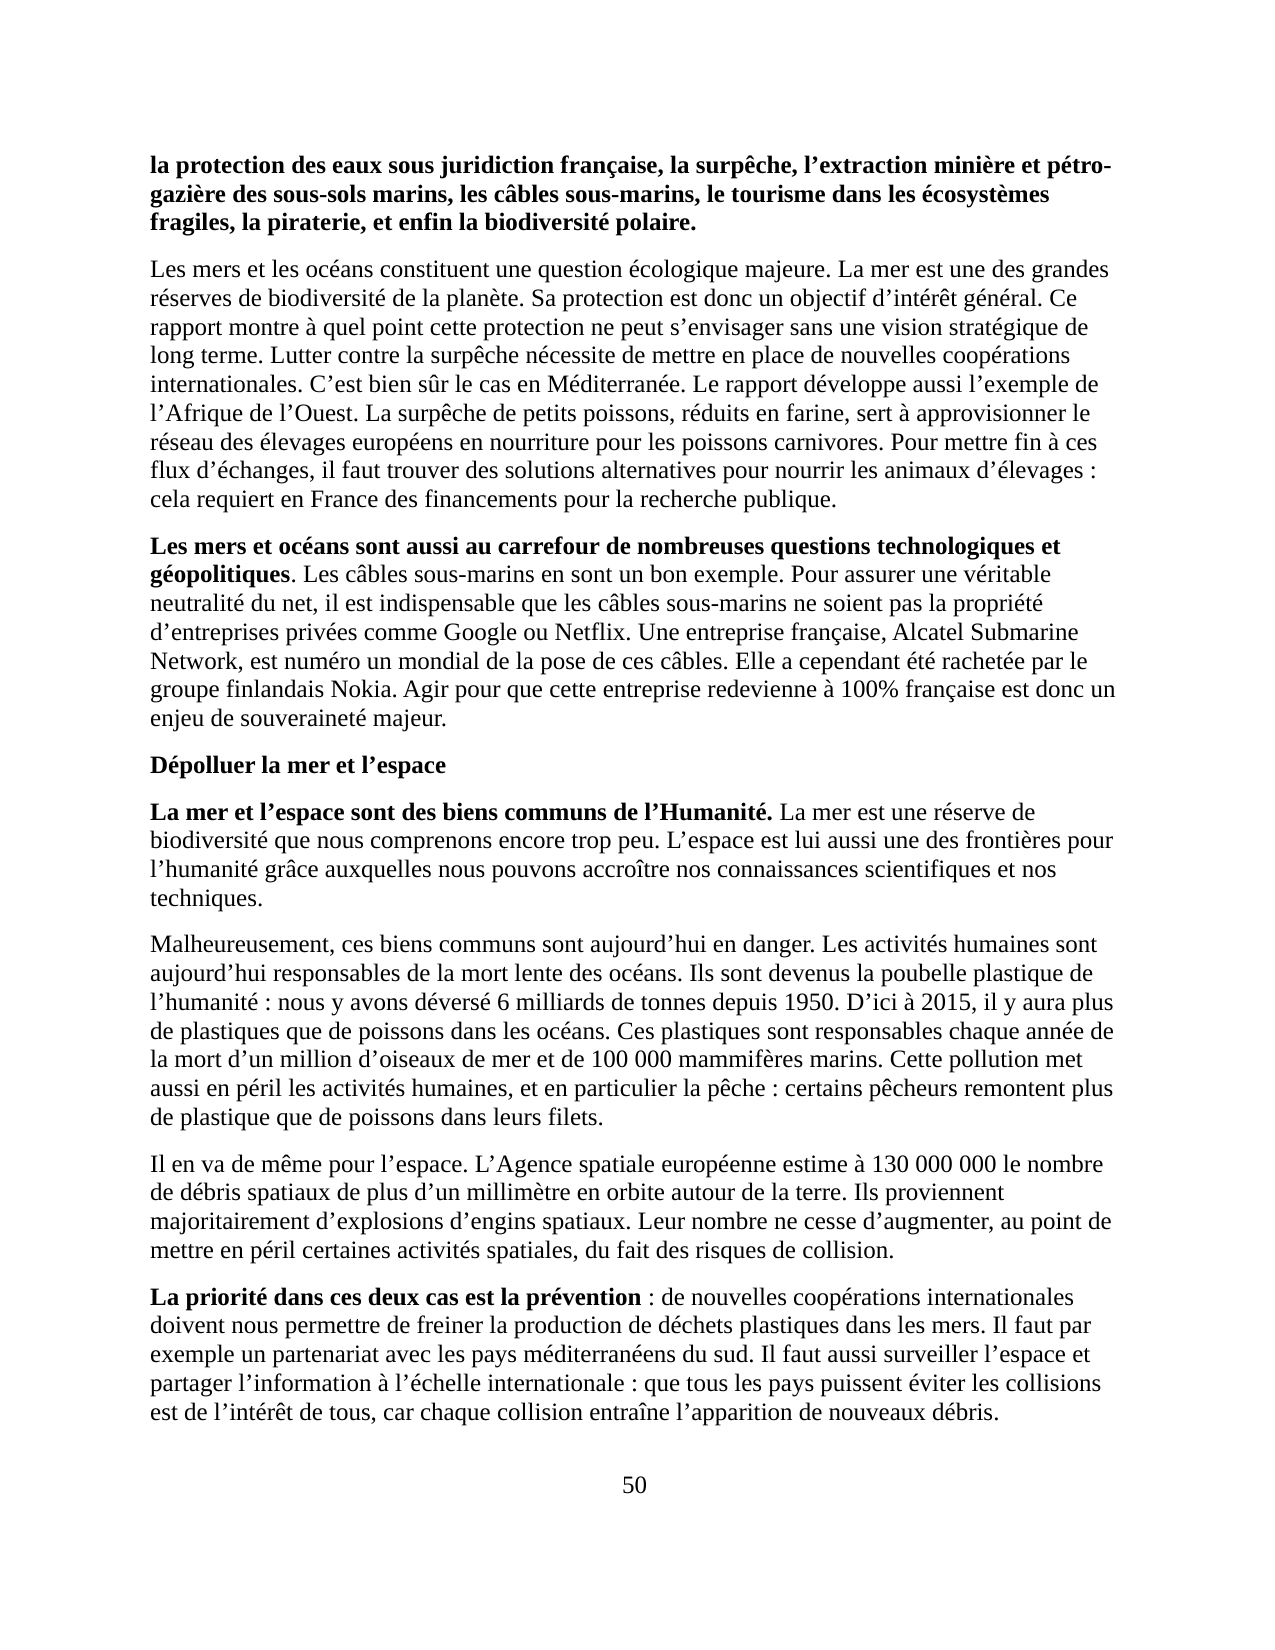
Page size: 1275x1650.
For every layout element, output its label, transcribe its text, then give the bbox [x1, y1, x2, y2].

text La priorité dans ces deux cas est la prévention : de nouvelles coopérations internationales doivent nous permettre de freiner la production de déchets plastiques dans les mers. Il faut par exemple un partenariat avec les pays méditerranéens du sud. Il faut aussi surveiller l’espace et partager l’information à l’échelle internationale : que tous les pays puissent éviter les collisions est de l’intérêt de tous, car chaque collision entraîne l’apparition de nouveaux débris. [150, 1282, 1125, 1425]
text Il en va de même pour l’espace. L’Agence spatiale européenne estime à 130 000 000 le nombre de débris spatiaux de plus d’un millimètre en orbite autour de la terre. Ils proviennent majoritairement d’explosions d’engins spatiaux. Leur nombre ne cesse d’augmenter, au point de mettre en péril certaines activités spatiales, du fait des risques de collision. [150, 1149, 1125, 1264]
text Les mers et océans sont aussi au carrefour de nombreuses questions technologiques et géopolitiques. Les câbles sous-marins en sont un bon exemple. Pour assurer une véritable neutralité du net, il est indispensable que les câbles sous-marins ne soient pas la propriété d’entreprises privées comme Google ou Netflix. Une entreprise française, Alcatel Submarine Network, est numéro un mondial de la pose de ces câbles. Elle a cependant été rachetée par le groupe finlandais Nokia. Agir pour que cette entreprise redevienne à 100% française est donc un enjeu de souveraineté majeur. [150, 531, 1125, 732]
text La mer et l’espace sont des biens communs de l’Humanité. La mer est une réserve de biodiversité que nous comprenons encore trop peu. L’espace est lui aussi une des frontières pour l’humanité grâce auxquelles nous pouvons accroître nos connaissances scientifiques et nos techniques. [150, 797, 1125, 912]
text Dépolluer la mer et l’espace [150, 750, 1125, 779]
text Malheureusement, ces biens communs sont aujourd’hui en danger. Les activités humaines sont aujourd’hui responsables de la mort lente des océans. Ils sont devenus la poubelle plastique de l’humanité : nous y avons déversé 6 milliards de tonnes depuis 1950. D’ici à 2015, il y aura plus de plastiques que de poissons dans les océans. Ces plastiques sont responsables chaque année de la mort d’un million d’oiseaux de mer et de 100 000 mammifères marins. Cette pollution met aussi en péril les activités humaines, et en particulier la pêche : certains pêcheurs remontent plus de plastique que de poissons dans leurs filets. [150, 929, 1125, 1131]
text la protection des eaux sous juridiction française, la surpêche, l’extraction minière et pétro-gazière des sous-sols marins, les câbles sous-marins, le tourisme dans les écosystèmes fragiles, la piraterie, et enfin la biodiversité polaire. [150, 150, 1125, 236]
text Les mers et les océans constituent une question écologique majeure. La mer est une des grandes réserves de biodiversité de la planète. Sa protection est donc un objectif d’intérêt général. Ce rapport montre à quel point cette protection ne peut s’envisager sans une vision stratégique de long terme. Lutter contre la surpêche nécessite de mettre en place de nouvelles coopérations internationales. C’est bien sûr le cas en Méditerranée. Le rapport développe aussi l’exemple de l’Afrique de l’Ouest. La surpêche de petits poissons, réduits en farine, sert à approvisionner le réseau des élevages européens en nourriture pour les poissons carnivores. Pour mettre fin à ces flux d’échanges, il faut trouver des solutions alternatives pour nourrir les animaux d’élevages : cela requiert en France des financements pour la recherche publique. [150, 254, 1125, 513]
